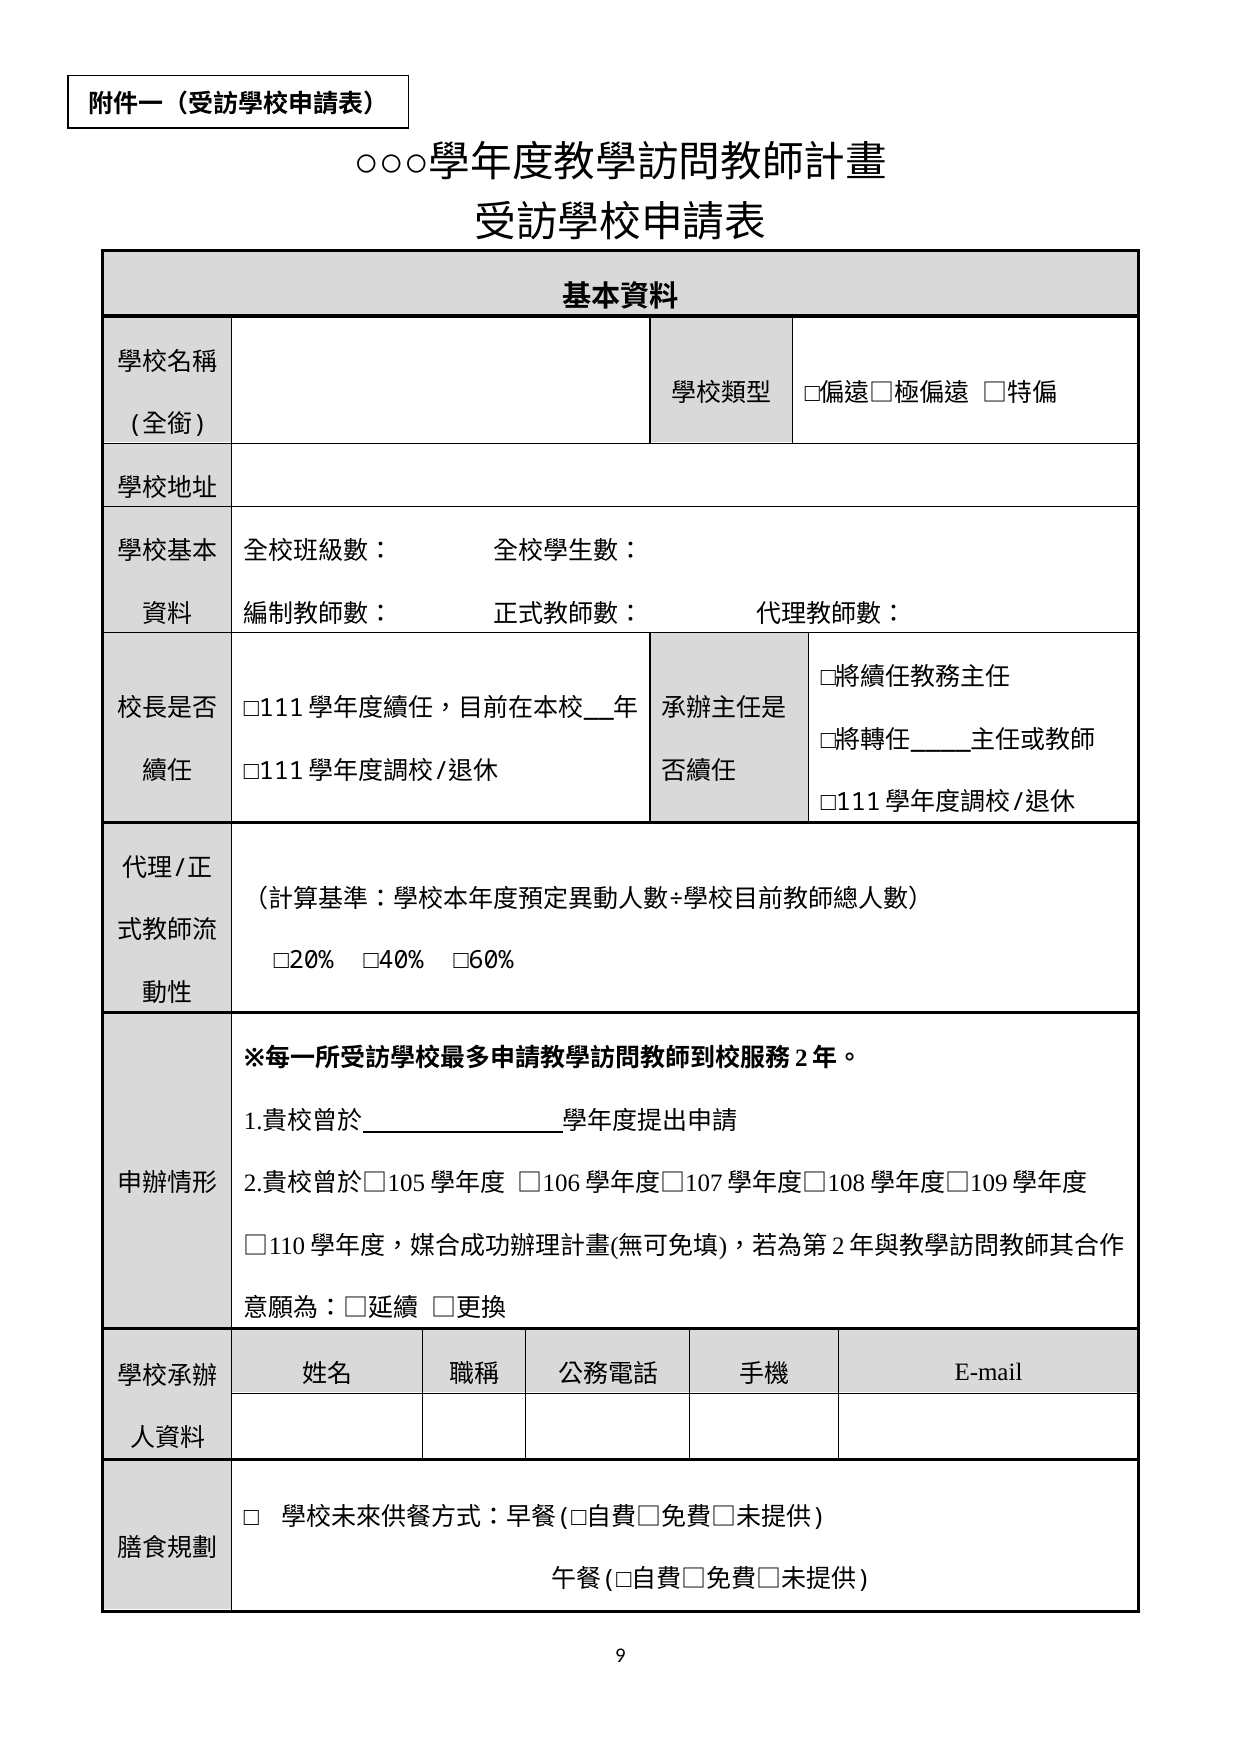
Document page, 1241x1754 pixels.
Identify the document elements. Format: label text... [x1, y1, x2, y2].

table_cell E-mail [839, 1330, 1137, 1392]
table_cell [526, 1394, 689, 1458]
table_cell [423, 1394, 525, 1458]
table_cell □將續任教務主任 □將轉任____主任或教師 □111學年度調校/退休 [809, 633, 1137, 821]
table_cell □偏遠□極偏遠 □特偏 [793, 318, 1137, 442]
table_header 基本資料 [104, 252, 1137, 314]
table_cell 膳食規劃 [104, 1461, 231, 1609]
table_cell 職稱 [423, 1330, 525, 1392]
table_cell 學校基本資料 [104, 507, 231, 632]
table_cell 學校未來供餐方式：早餐(□自費□免費□未提供) 午餐(□自費□免費□未提供) [232, 1461, 1137, 1609]
table_cell [690, 1394, 838, 1458]
table_cell 公務電話 [526, 1330, 689, 1392]
table_cell □111學年度續任，目前在本校__年 □111學年度調校/退休 [232, 633, 649, 821]
text ○○○學年度教學訪問教師計畫 [148, 128, 1092, 188]
table_cell 校長是否續任 [104, 633, 231, 821]
table_cell 學校類型 [651, 318, 792, 442]
table_cell 學校承辦人資料 [104, 1330, 231, 1458]
text [69, 76, 408, 127]
table_cell 學校名稱 (全銜) [104, 318, 231, 442]
table_cell 申辦情形 [104, 1014, 231, 1327]
table_cell 承辦主任是否續任 [651, 633, 808, 821]
table_cell 全校班級數： 全校學生數： 編制教師數： 正式教師數： 代理教師數： [232, 507, 1137, 632]
table_cell 姓名 [232, 1330, 422, 1392]
table_cell ※每一所受訪學校最多申請教學訪問教師到校服務2年。 1.貴校曾於 學年度提出申請 2.貴校曾於□105學年度 □106學年度□107學年度□108學年度□109學年度□110學年度，媒合成功辦理計畫(無可免填)，若為第2年與教學訪問教師其合作意願為：□延續 □更換 [232, 1014, 1137, 1327]
text 受訪學校申請表 [148, 188, 1092, 249]
table_cell 學校地址 [104, 444, 231, 506]
text 附件一（受訪學校申請表） [84, 84, 393, 120]
table_cell （計算基準：學校本年度預定異動人數÷學校目前教師總人數） □20% □40% □60% [232, 824, 1137, 1011]
table_cell [839, 1394, 1137, 1458]
table_cell 代理/正式教師流動性 [104, 824, 231, 1011]
table_cell [232, 444, 1137, 506]
table_cell 手機 [690, 1330, 838, 1392]
table_cell [232, 318, 649, 442]
table_cell [232, 1394, 422, 1458]
